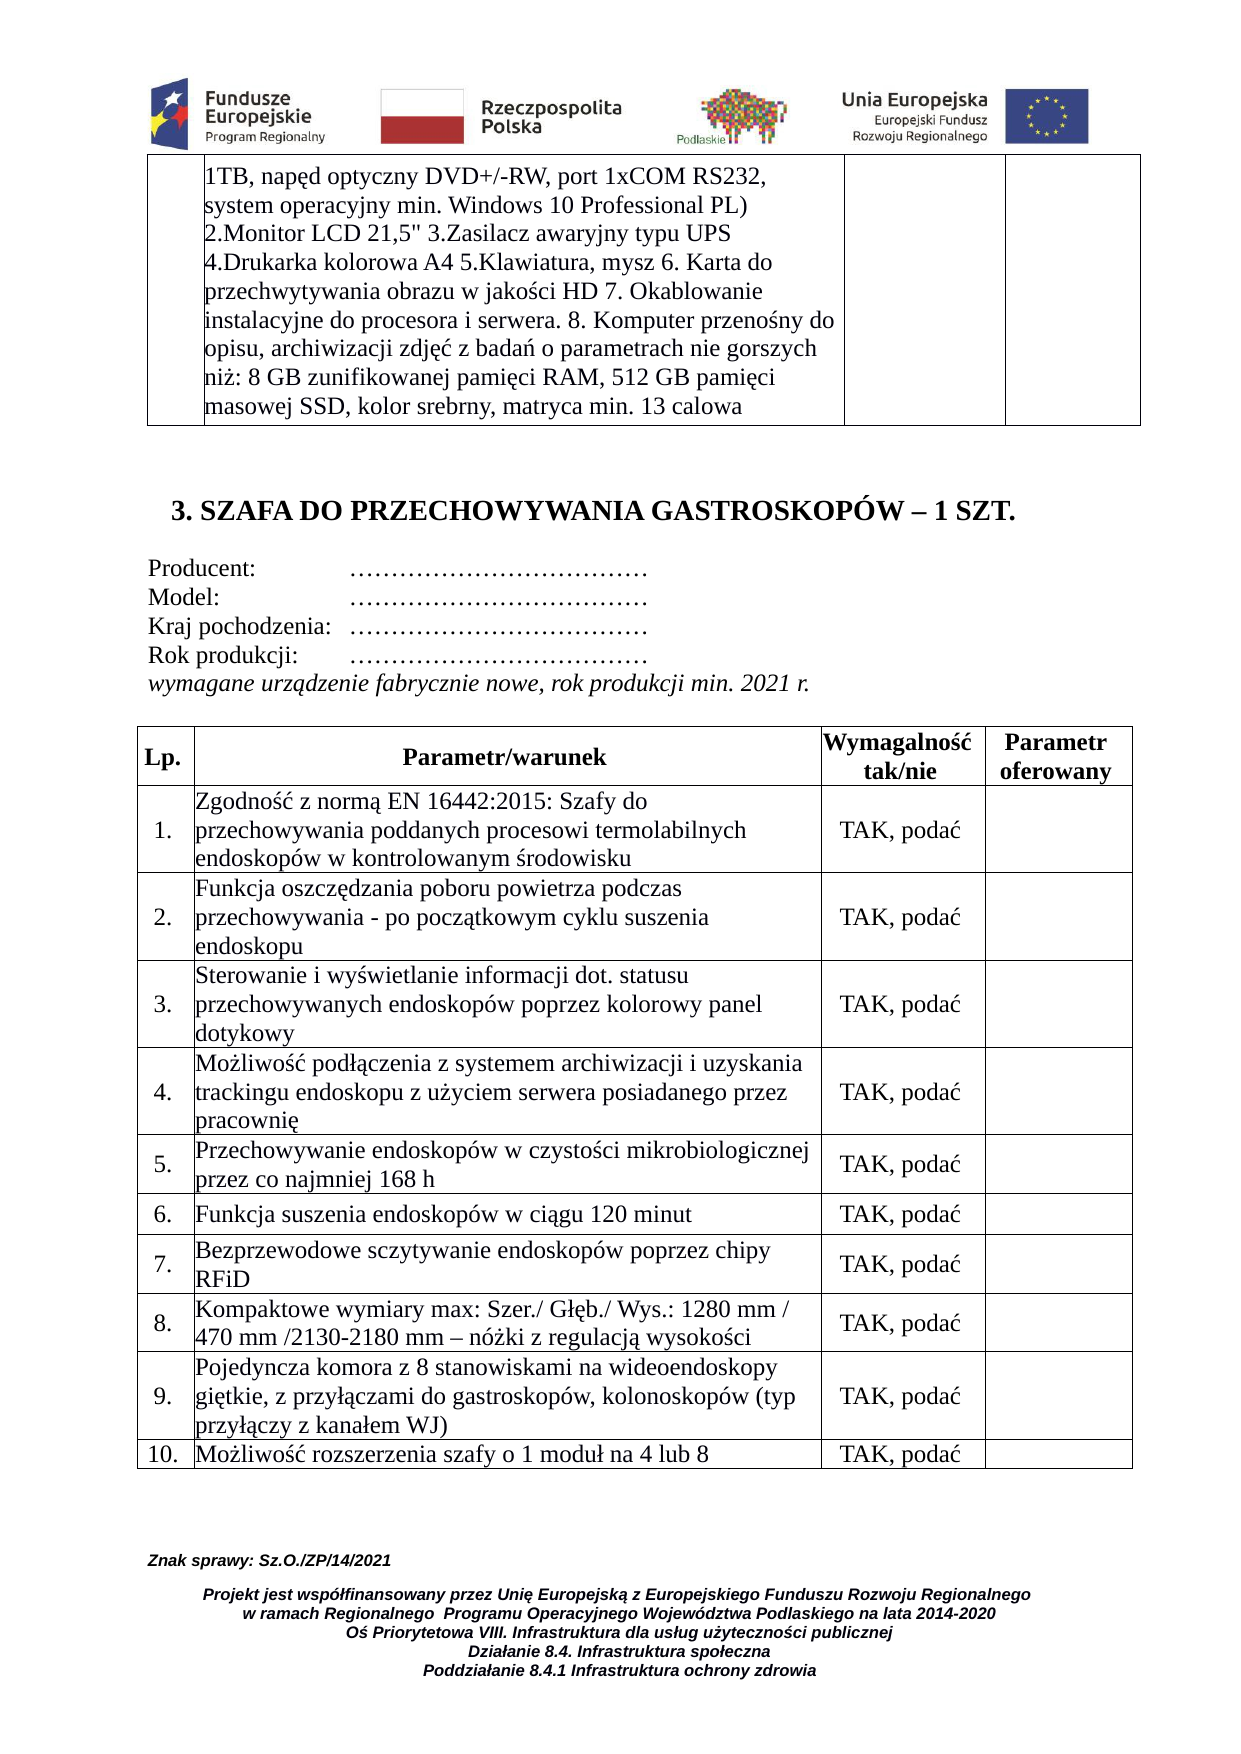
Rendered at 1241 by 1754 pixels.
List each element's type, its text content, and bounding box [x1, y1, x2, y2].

table_cell TAK, podać [822, 961, 985, 1047]
table_cell 10. [138, 1440, 194, 1468]
table_cell 1TB, napęd optyczny DVD+/-RW, port 1xCOM RS232, system operacyjny min. Windows 10 Professional PL) 2.Monitor LCD 21,5" 3.Zasilacz awaryjny typu UPS 4.Drukarka kolorowa A4 5.Klawiatura, mysz 6. Karta do przechwytywania obrazu w jakości HD 7. Okablowanie instalacyjne do procesora i serwera. 8. Komputer przenośny do opisu, archiwizacji zdjęć z badań o parametrach nie gorszych niż: 8 GB zunifikowanej pamięci RAM, 512 GB pamięci masowej SSD, kolor srebrny, matryca min. 13 calowa [205, 155, 844, 425]
table_cell Sterowanie i wyświetlanie informacji dot. statusu przechowywanych endoskopów poprzez kolorowy panel dotykowy [195, 961, 821, 1047]
table_header Parametr oferowany [986, 727, 1132, 785]
table_cell TAK, podać [822, 1352, 985, 1438]
table_cell [986, 1294, 1132, 1351]
table_cell 2. [138, 873, 194, 959]
table_cell 8. [138, 1294, 194, 1351]
text Producent: ……………………………… [148, 553, 1093, 582]
table_header Lp. [138, 727, 194, 785]
table_cell [845, 155, 1005, 425]
table_cell 3. [138, 961, 194, 1047]
table_cell 7. [138, 1235, 194, 1293]
table_cell [986, 961, 1132, 1047]
table_cell TAK, podać [822, 1235, 985, 1293]
picture [147, 73, 1092, 154]
table_cell [986, 1440, 1132, 1468]
table_cell Kompaktowe wymiary max: Szer./ Głęb./ Wys.: 1280 mm / 470 mm /2130-2180 mm – nóżki z regulacją wysokości [195, 1294, 821, 1351]
table_cell TAK, podać [822, 873, 985, 959]
table_cell TAK, podać [822, 1135, 985, 1193]
table_cell [986, 786, 1132, 872]
table_cell [986, 1352, 1132, 1438]
table_cell Możliwość podłączenia z systemem archiwizacji i uzyskania trackingu endoskopu z użyciem serwera posiadanego przez pracownię [195, 1048, 821, 1134]
table_header Parametr/warunek [195, 727, 821, 785]
table_cell TAK, podać [822, 1440, 985, 1468]
table_cell [986, 1194, 1132, 1234]
table_header Wymagalność tak/nie [822, 727, 985, 785]
table_cell Bezprzewodowe sczytywanie endoskopów poprzez chipy RFiD [195, 1235, 821, 1293]
table_cell 9. [138, 1352, 194, 1438]
table_cell [986, 1235, 1132, 1293]
table_cell 1. [138, 786, 194, 872]
table_cell [986, 1048, 1132, 1134]
table_cell TAK, podać [822, 1048, 985, 1134]
text Kraj pochodzenia: ……………………………… [148, 611, 1093, 640]
table_cell 4. [138, 1048, 194, 1134]
table_cell [986, 873, 1132, 959]
table_cell [148, 155, 204, 425]
table_cell [986, 1135, 1132, 1193]
table_cell Przechowywanie endoskopów w czystości mikrobiologicznej przez co najmniej 168 h [195, 1135, 821, 1193]
table_cell 5. [138, 1135, 194, 1193]
table_cell TAK, podać [822, 1194, 985, 1234]
text wymagane urządzenie fabrycznie nowe, rok produkcji min. 2021 r. [148, 668, 1093, 697]
text Model: ……………………………… [148, 582, 1093, 611]
table_cell Pojedyncza komora z 8 stanowiskami na wideoendoskopy giętkie, z przyłączami do gastroskopów, kolonoskopów (typ przyłączy z kanałem WJ) [195, 1352, 821, 1438]
table_cell Funkcja oszczędzania poboru powietrza podczas przechowywania - po początkowym cyklu suszenia endoskopu [195, 873, 821, 959]
text 3. SZAFA DO PRZECHOWYWANIA GASTROSKOPÓW – 1 SZT. [146, 493, 1040, 527]
table_cell Zgodność z normą EN 16442:2015: Szafy do przechowywania poddanych procesowi termolabilnych endoskopów w kontrolowanym środowisku [195, 786, 821, 872]
table_cell Możliwość rozszerzenia szafy o 1 moduł na 4 lub 8 [195, 1440, 821, 1468]
table_cell Funkcja suszenia endoskopów w ciągu 120 minut [195, 1194, 821, 1234]
table_cell [1006, 155, 1140, 425]
table_cell 6. [138, 1194, 194, 1234]
table_cell TAK, podać [822, 786, 985, 872]
table_cell TAK, podać [822, 1294, 985, 1351]
text Rok produkcji: ……………………………… [148, 640, 1093, 668]
